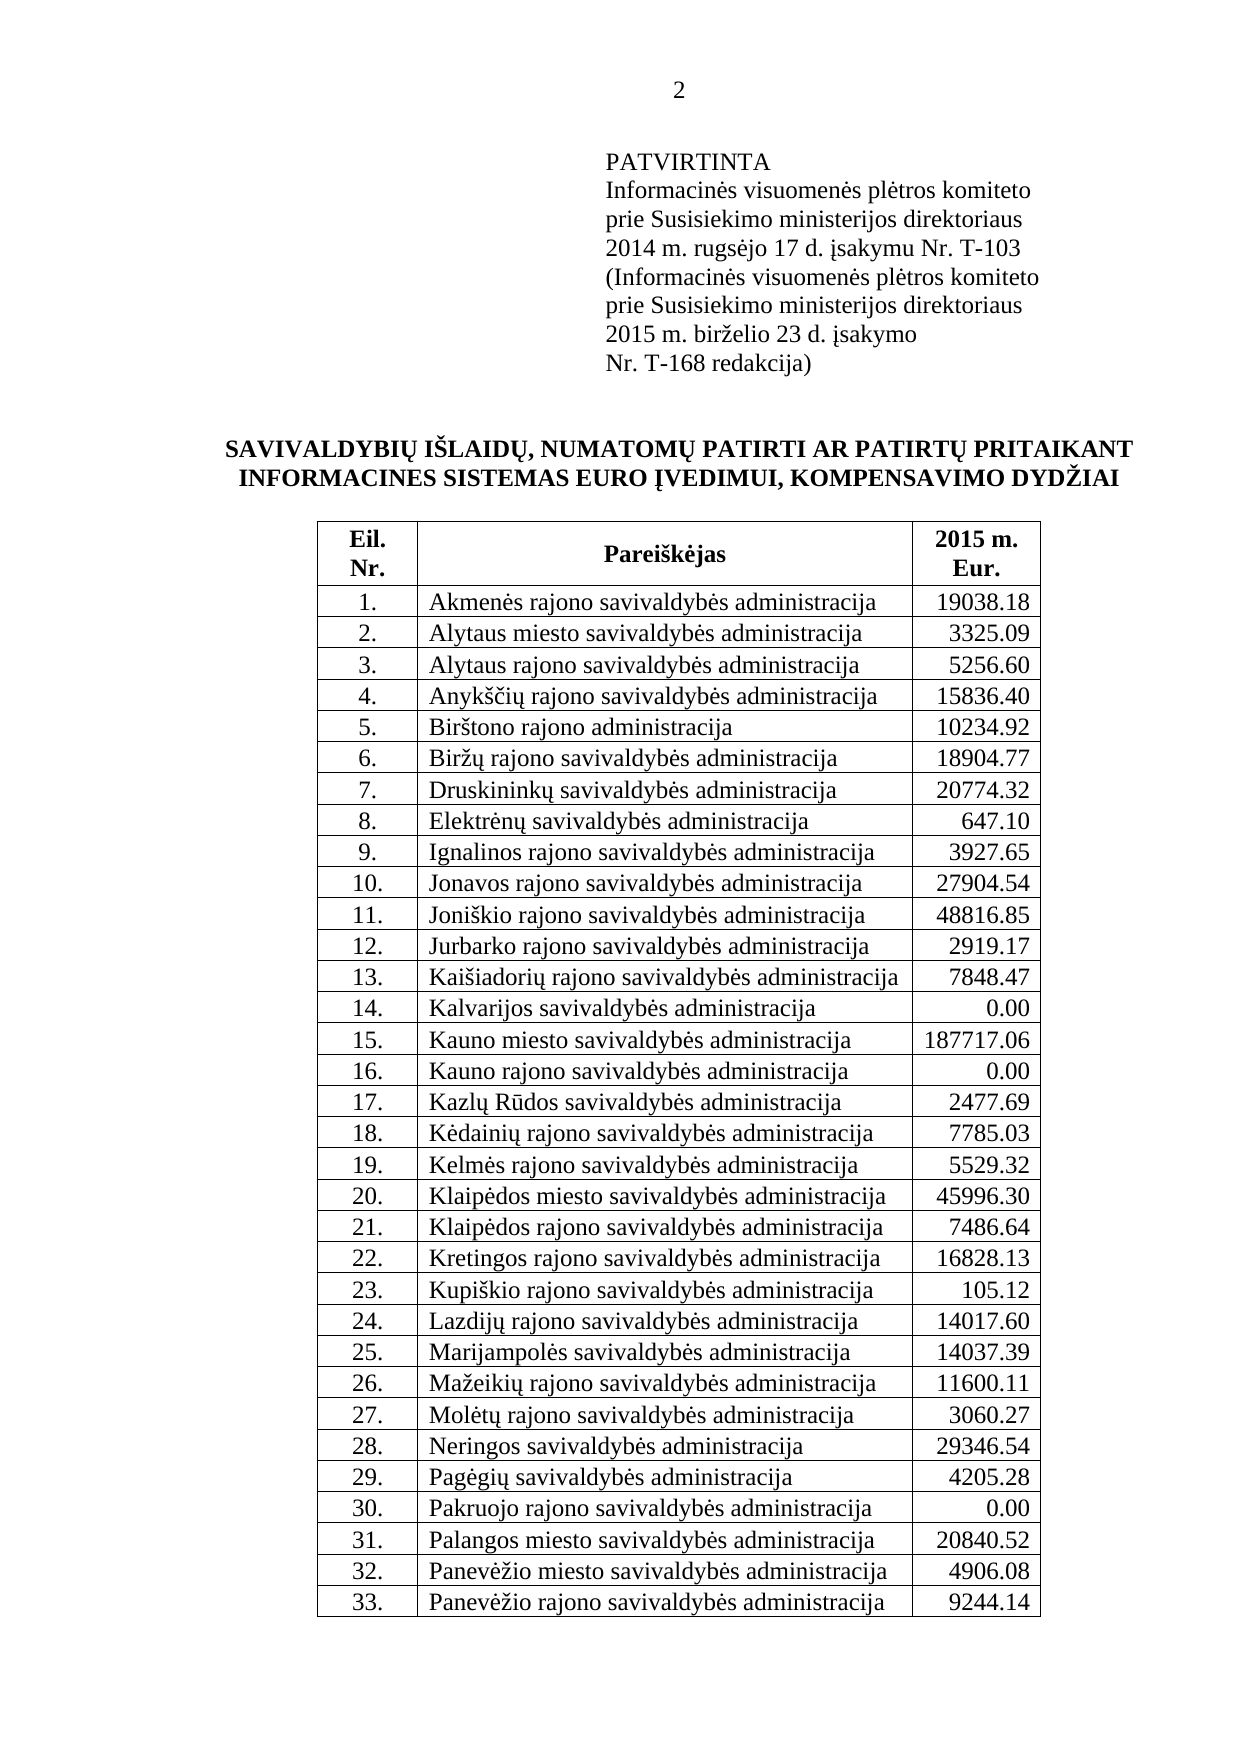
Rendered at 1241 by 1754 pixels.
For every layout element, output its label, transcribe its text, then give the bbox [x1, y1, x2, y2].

table_cell Alytaus miesto savivaldybės administracija [418, 617, 912, 647]
table_cell 19038.18 [913, 586, 1040, 616]
table_cell 1. [318, 586, 417, 616]
table_cell 187717.06 [913, 1023, 1040, 1053]
table_cell 2. [318, 617, 417, 647]
table_header Pareiškėjas [418, 522, 912, 585]
table_cell 16. [318, 1055, 417, 1085]
table_cell 30. [318, 1492, 417, 1522]
table_cell Druskininkų savivaldybės administracija [418, 773, 912, 803]
table_cell Jonavos rajono savivaldybės administracija [418, 867, 912, 897]
table_cell 27. [318, 1398, 417, 1428]
table_cell 28. [318, 1430, 417, 1460]
table_cell 4. [318, 680, 417, 710]
table_cell 7. [318, 773, 417, 803]
table_cell 5. [318, 711, 417, 741]
table_cell 0.00 [913, 1492, 1040, 1522]
table_cell Jurbarko rajono savivaldybės administracija [418, 930, 912, 960]
table_cell 21. [318, 1211, 417, 1241]
table_cell Neringos savivaldybės administracija [418, 1430, 912, 1460]
table_cell 27904.54 [913, 867, 1040, 897]
table_cell 20774.32 [913, 773, 1040, 803]
table_cell Biržų rajono savivaldybės administracija [418, 742, 912, 772]
table_cell Kupiškio rajono savivaldybės administracija [418, 1273, 912, 1303]
table_cell Elektrėnų savivaldybės administracija [418, 805, 912, 835]
table_cell 18904.77 [913, 742, 1040, 772]
text (Informacinės visuomenės plėtros komiteto [177, 262, 1181, 291]
table_cell 2477.69 [913, 1086, 1040, 1116]
table_cell 11. [318, 898, 417, 928]
table_cell Kazlų Rūdos savivaldybės administracija [418, 1086, 912, 1116]
table_cell 3060.27 [913, 1398, 1040, 1428]
table_cell 4906.08 [913, 1555, 1040, 1585]
table_cell 0.00 [913, 992, 1040, 1022]
table_cell 23. [318, 1273, 417, 1303]
table_cell 20840.52 [913, 1523, 1040, 1553]
table_cell 29. [318, 1461, 417, 1491]
table_cell 7848.47 [913, 961, 1040, 991]
table_cell 48816.85 [913, 898, 1040, 928]
text Nr. T-168 redakcija) [177, 348, 1181, 377]
table_cell Pagėgių savivaldybės administracija [418, 1461, 912, 1491]
text SAVIVALDYBIŲ IŠLAIDŲ, NUMATOMŲ PATIRTI AR PATIRTŲ PRITAIKANT INFORMACINES SISTEMAS EURO ĮVEDIMUI, KOMPENSAVIMO DYDŽIAI [177, 434, 1181, 492]
table_cell 10. [318, 867, 417, 897]
table_cell 29346.54 [913, 1430, 1040, 1460]
table_cell Kaišiadorių rajono savivaldybės administracija [418, 961, 912, 991]
table_cell 3. [318, 648, 417, 678]
table_cell 15836.40 [913, 680, 1040, 710]
table_cell 24. [318, 1305, 417, 1335]
table_cell 4205.28 [913, 1461, 1040, 1491]
table_cell Ignalinos rajono savivaldybės administracija [418, 836, 912, 866]
table_cell 25. [318, 1336, 417, 1366]
table_cell Alytaus rajono savivaldybės administracija [418, 648, 912, 678]
table_cell 3325.09 [913, 617, 1040, 647]
table_cell 9. [318, 836, 417, 866]
table_cell Klaipėdos rajono savivaldybės administracija [418, 1211, 912, 1241]
table_cell 31. [318, 1523, 417, 1553]
table_cell 647.10 [913, 805, 1040, 835]
table_cell Klaipėdos miesto savivaldybės administracija [418, 1180, 912, 1210]
table_cell 17. [318, 1086, 417, 1116]
table_header 2015 m. Eur. [913, 522, 1040, 585]
table_cell 8. [318, 805, 417, 835]
table_cell 2919.17 [913, 930, 1040, 960]
table_cell 9244.14 [913, 1586, 1040, 1616]
table_cell 7486.64 [913, 1211, 1040, 1241]
table_cell 10234.92 [913, 711, 1040, 741]
table_cell 13. [318, 961, 417, 991]
table_cell 7785.03 [913, 1117, 1040, 1147]
table_cell Kretingos rajono savivaldybės administracija [418, 1242, 912, 1272]
table_cell 45996.30 [913, 1180, 1040, 1210]
table_cell Joniškio rajono savivaldybės administracija [418, 898, 912, 928]
table_cell 18. [318, 1117, 417, 1147]
table_cell 3927.65 [913, 836, 1040, 866]
text 2014 m. rugsėjo 17 d. įsakymu Nr. T-103 [177, 233, 1181, 262]
table_cell Kelmės rajono savivaldybės administracija [418, 1148, 912, 1178]
table_cell Kalvarijos savivaldybės administracija [418, 992, 912, 1022]
table_cell 105.12 [913, 1273, 1040, 1303]
table_cell 19. [318, 1148, 417, 1178]
table_cell 14037.39 [913, 1336, 1040, 1366]
table_cell 22. [318, 1242, 417, 1272]
text Informacinės visuomenės plėtros komiteto [177, 176, 1181, 204]
text 2015 m. birželio 23 d. įsakymo [177, 319, 1181, 348]
table_cell 32. [318, 1555, 417, 1585]
table_cell Akmenės rajono savivaldybės administracija [418, 586, 912, 616]
table_cell Kėdainių rajono savivaldybės administracija [418, 1117, 912, 1147]
table_cell Palangos miesto savivaldybės administracija [418, 1523, 912, 1553]
table_cell Kauno rajono savivaldybės administracija [418, 1055, 912, 1085]
table_cell 0.00 [913, 1055, 1040, 1085]
table_cell 5529.32 [913, 1148, 1040, 1178]
table_cell 6. [318, 742, 417, 772]
table_cell 14017.60 [913, 1305, 1040, 1335]
table_cell Molėtų rajono savivaldybės administracija [418, 1398, 912, 1428]
table_cell Birštono rajono administracija [418, 711, 912, 741]
table_cell 20. [318, 1180, 417, 1210]
table_cell Mažeikių rajono savivaldybės administracija [418, 1367, 912, 1397]
text prie Susisiekimo ministerijos direktoriaus [177, 204, 1181, 233]
table_cell Lazdijų rajono savivaldybės administracija [418, 1305, 912, 1335]
table_cell 12. [318, 930, 417, 960]
table_cell Marijampolės savivaldybės administracija [418, 1336, 912, 1366]
table_cell 14. [318, 992, 417, 1022]
table_header Eil. Nr. [318, 522, 417, 585]
table_cell 16828.13 [913, 1242, 1040, 1272]
table_cell Pakruojo rajono savivaldybės administracija [418, 1492, 912, 1522]
table_cell 5256.60 [913, 648, 1040, 678]
text PATVIRTINTA [177, 147, 1181, 176]
table_cell 15. [318, 1023, 417, 1053]
table_cell Panevėžio miesto savivaldybės administracija [418, 1555, 912, 1585]
table_cell Anykščių rajono savivaldybės administracija [418, 680, 912, 710]
table_cell 26. [318, 1367, 417, 1397]
table_cell 33. [318, 1586, 417, 1616]
table_cell Panevėžio rajono savivaldybės administracija [418, 1586, 912, 1616]
table_cell Kauno miesto savivaldybės administracija [418, 1023, 912, 1053]
text prie Susisiekimo ministerijos direktoriaus [177, 291, 1181, 319]
table_cell 11600.11 [913, 1367, 1040, 1397]
